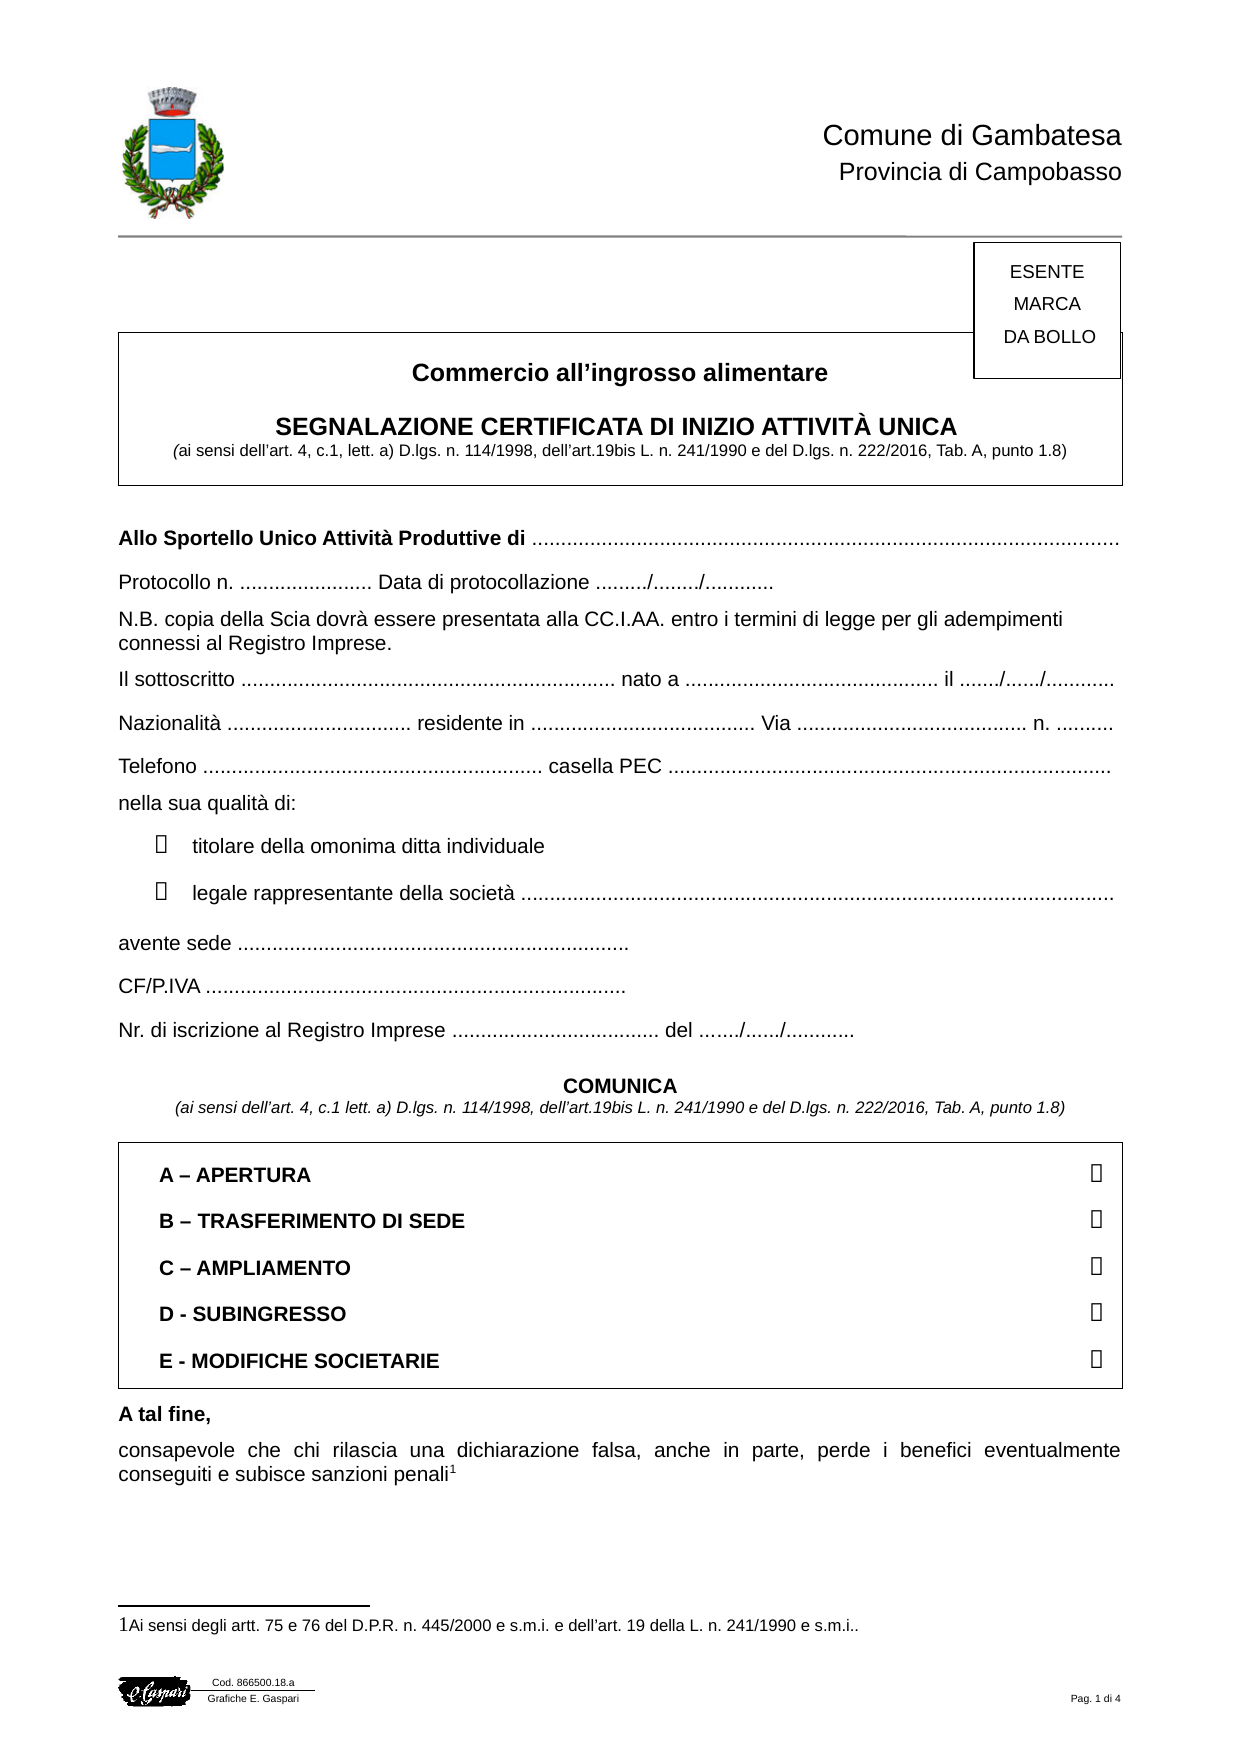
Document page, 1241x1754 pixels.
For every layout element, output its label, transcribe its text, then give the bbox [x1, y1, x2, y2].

text Nr. di iscrizione al Registro Imprese .................................... del ......./....../............ [118, 1018, 1122, 1042]
text  titolare della omonima ditta individuale [153, 827, 1122, 861]
text  legale rappresentante della società ....................................................................................................... [153, 873, 1122, 908]
table_header Commercio all’ingrosso alimentare SEGNALAZIONE CERTIFICATA DI INIZIO ATTIVITÀ UNICA (ai sensi dell’art. 4, c.1, lett. a) D.lgs. n. 114/1998, dell’art.19bis L. n. 241/1990 e del D.lgs. n. 222/2016, Tab. A, punto 1.8) [119, 333, 1122, 485]
picture [122, 87, 224, 219]
text Nazionalità ................................ residente in ....................................... Via ........................................ n. .......... [118, 710, 1122, 734]
text Protocollo n. ....................... Data di protocollazione ........./......../............ [118, 570, 1122, 594]
text CF/P.IVA ......................................................................... [118, 974, 1122, 998]
picture [117, 1675, 191, 1707]
text Comune di Gambatesa [224, 118, 1122, 152]
text Provincia di Campobasso [224, 157, 1122, 185]
text Il sottoscritto ................................................................. nato a ............................................ il ......./....../............ [118, 667, 1122, 691]
text consapevole che chi rilascia una dichiarazione falsa, anche in parte, perde i benefici eventualmente conseguiti e subisce sanzioni penali [118, 1438, 1122, 1486]
table_header A – APERTURA  B – TRASFERIMENTO DI SEDE  C – AMPLIAMENTO  D - SUBINGRESSO  E - MODIFICHE SOCIETARIE  [119, 1143, 1122, 1388]
text Allo Sportello Unico Attività Produttive di [118, 526, 1122, 550]
text A tal fine, [118, 1402, 1122, 1426]
text nella sua qualità di: [118, 791, 1122, 814]
text avente sede .................................................................... [118, 930, 1122, 954]
text Telefono ........................................................... casella PEC ............................................................................. [118, 754, 1122, 778]
text (ai sensi dell’art. 4, c.1 lett. a) D.lgs. n. 114/1998, dell’art.19bis L. n. 241/1990 e del D.lgs. n. 222/2016, Tab. A, punto 1.8) [118, 1098, 1122, 1117]
text N.B. copia della Scia dovrà essere presentata alla CC.I.AA. entro i termini di legge per gli adempimenti connessi al Registro Imprese. [118, 606, 1122, 654]
text COMUNICA [118, 1074, 1122, 1098]
text Ai sensi degli artt. 75 e 76 del D.P.R. n. 445/2000 e s.m.i. e dell’art. 19 della L. n. 241/1990 e s.m.i.. [118, 1612, 1122, 1636]
